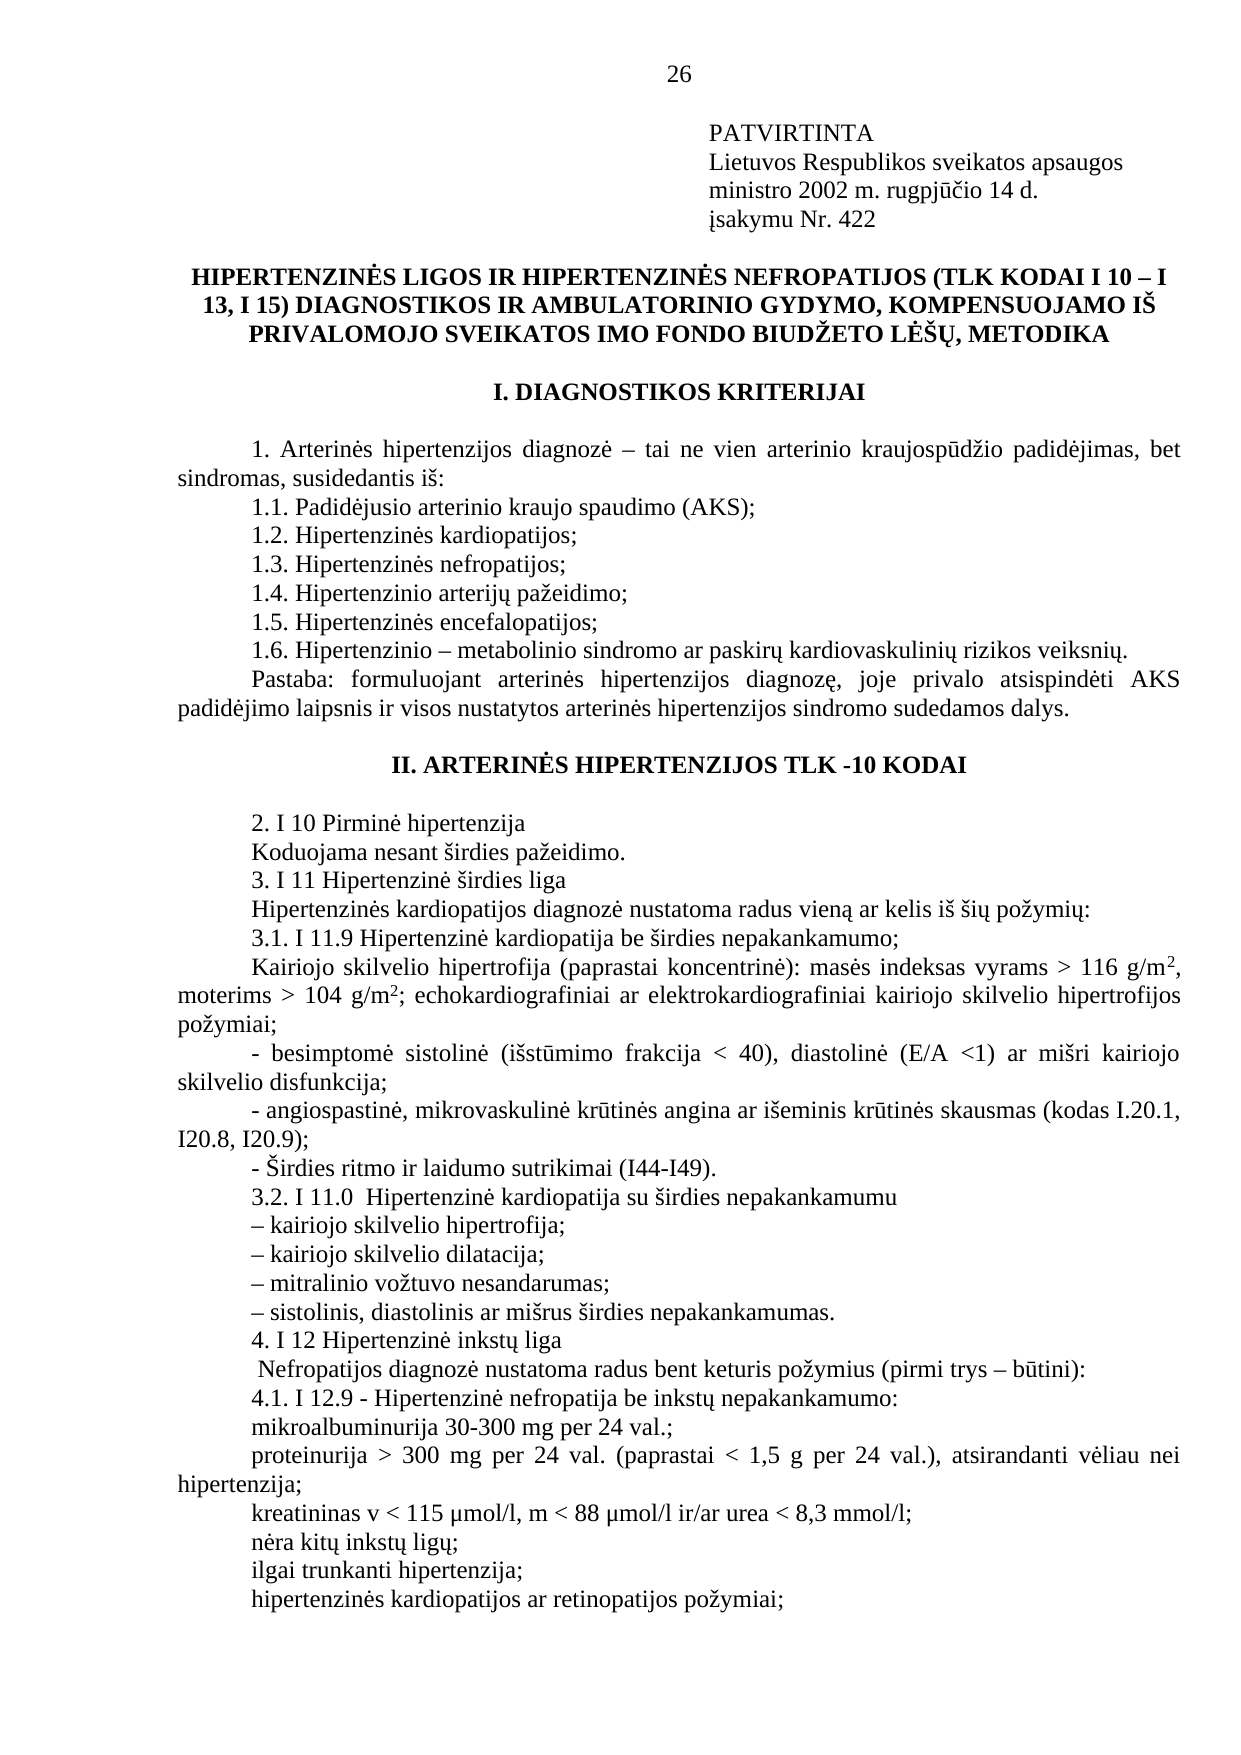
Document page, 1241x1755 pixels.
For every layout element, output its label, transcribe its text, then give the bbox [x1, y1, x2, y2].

text 3.1. I 11.9 Hipertenzinė kardiopatija be širdies nepakankamumo; [177, 923, 1181, 952]
text - Širdies ritmo ir laidumo sutrikimai (I44-I49). [177, 1153, 1181, 1182]
text mikroalbuminurija 30-300 mg per 24 val.; [177, 1412, 1181, 1441]
text hipertenzinės kardiopatijos ar retinopatijos požymiai; [177, 1584, 1181, 1613]
text 1.1. Padidėjusio arterinio kraujo spaudimo (AKS); [177, 492, 1181, 521]
text 1.5. Hipertenzinės encefalopatijos; [177, 607, 1181, 636]
text nėra kitų inkstų ligų; [177, 1527, 1181, 1556]
text HIPERTENZINĖS LIGOS IR HIPERTENZINĖS NEFROPATIJOS (TLK KODAI I 10 – I 13, I 15) DIAGNOSTIKOS IR AMBULATORINIO GYDYMO, KOMPENSUOJAMO IŠ PRIVALOMOJO SVEIKATOS IMO FONDO BIUDŽETO LĖŠŲ, METODIKA [177, 262, 1181, 348]
text – kairiojo skilvelio hipertrofija; [177, 1211, 1181, 1239]
text Pastaba: formuluojant arterinės hipertenzijos diagnozę, joje privalo atsispindėti AKS padidėjimo laipsnis ir visos nustatytos arterinės hipertenzijos sindromo sudedamos dalys. [177, 664, 1181, 722]
text kreatininas v < 115 μmol/l, m < 88 μmol/l ir/ar urea < 8,3 mmol/l; [177, 1498, 1181, 1527]
text ministro 2002 m. rugpjūčio 14 d. [177, 176, 1181, 204]
text PATVIRTINTA [709, 118, 1181, 147]
text 4. I 12 Hipertenzinė inkstų liga [177, 1326, 1181, 1354]
text 1.2. Hipertenzinės kardiopatijos; [177, 521, 1181, 549]
text – sistolinis, diastolinis ar mišrus širdies nepakankamumas. [177, 1297, 1181, 1326]
text I. DIAGNOSTIKOS KRITERIJAI [177, 377, 1181, 406]
text Nefropatijos diagnozė nustatoma radus bent keturis požymius (pirmi trys – būtini): [177, 1354, 1181, 1383]
text II. ARTERINĖS HIPERTENZIJOS TLK -10 KODAI [177, 751, 1181, 779]
text proteinurija > 300 mg per 24 val. (paprastai < 1,5 g per 24 val.), atsirandanti vėliau nei hipertenzija; [177, 1441, 1181, 1498]
text ilgai trunkanti hipertenzija; [177, 1556, 1181, 1584]
text – mitralinio vožtuvo nesandarumas; [177, 1268, 1181, 1297]
text 3. I 11 Hipertenzinė širdies liga [177, 866, 1181, 894]
text 2. I 10 Pirminė hipertenzija [177, 808, 1181, 837]
text Kairiojo skilvelio hipertrofija (paprastai koncentrinė): masės indeksas vyrams > 116 g/m2, moterims > 104 g/m2; echokardiografiniai ar elektrokardiografiniai kairiojo skilvelio hipertrofijos požymiai; [177, 952, 1181, 1038]
text 1.6. Hipertenzinio – metabolinio sindromo ar paskirų kardiovaskulinių rizikos veiksnių. [177, 636, 1181, 664]
text 3.2. I 11.0 Hipertenzinė kardiopatija su širdies nepakankamumu [177, 1182, 1181, 1211]
text 1. Arterinės hipertenzijos diagnozė – tai ne vien arterinio kraujospūdžio padidėjimas, bet sindromas, susidedantis iš: [177, 434, 1181, 492]
text Lietuvos Respublikos sveikatos apsaugos [177, 147, 1181, 176]
text 4.1. I 12.9 - Hipertenzinė nefropatija be inkstų nepakankamumo: [177, 1383, 1181, 1412]
text 1.3. Hipertenzinės nefropatijos; [177, 549, 1181, 578]
text - angiospastinė, mikrovaskulinė krūtinės angina ar išeminis krūtinės skausmas (kodas I.20.1, I20.8, I20.9); [177, 1096, 1181, 1153]
text 1.4. Hipertenzinio arterijų pažeidimo; [177, 578, 1181, 607]
text įsakymu Nr. 422 [177, 204, 1181, 233]
text Koduojama nesant širdies pažeidimo. [177, 837, 1181, 866]
text Hipertenzinės kardiopatijos diagnozė nustatoma radus vieną ar kelis iš šių požymių: [177, 894, 1181, 923]
text - besimptomė sistolinė (išstūmimo frakcija < 40), diastolinė (E/A <1) ar mišri kairiojo skilvelio disfunkcija; [177, 1038, 1181, 1096]
text – kairiojo skilvelio dilatacija; [177, 1239, 1181, 1268]
